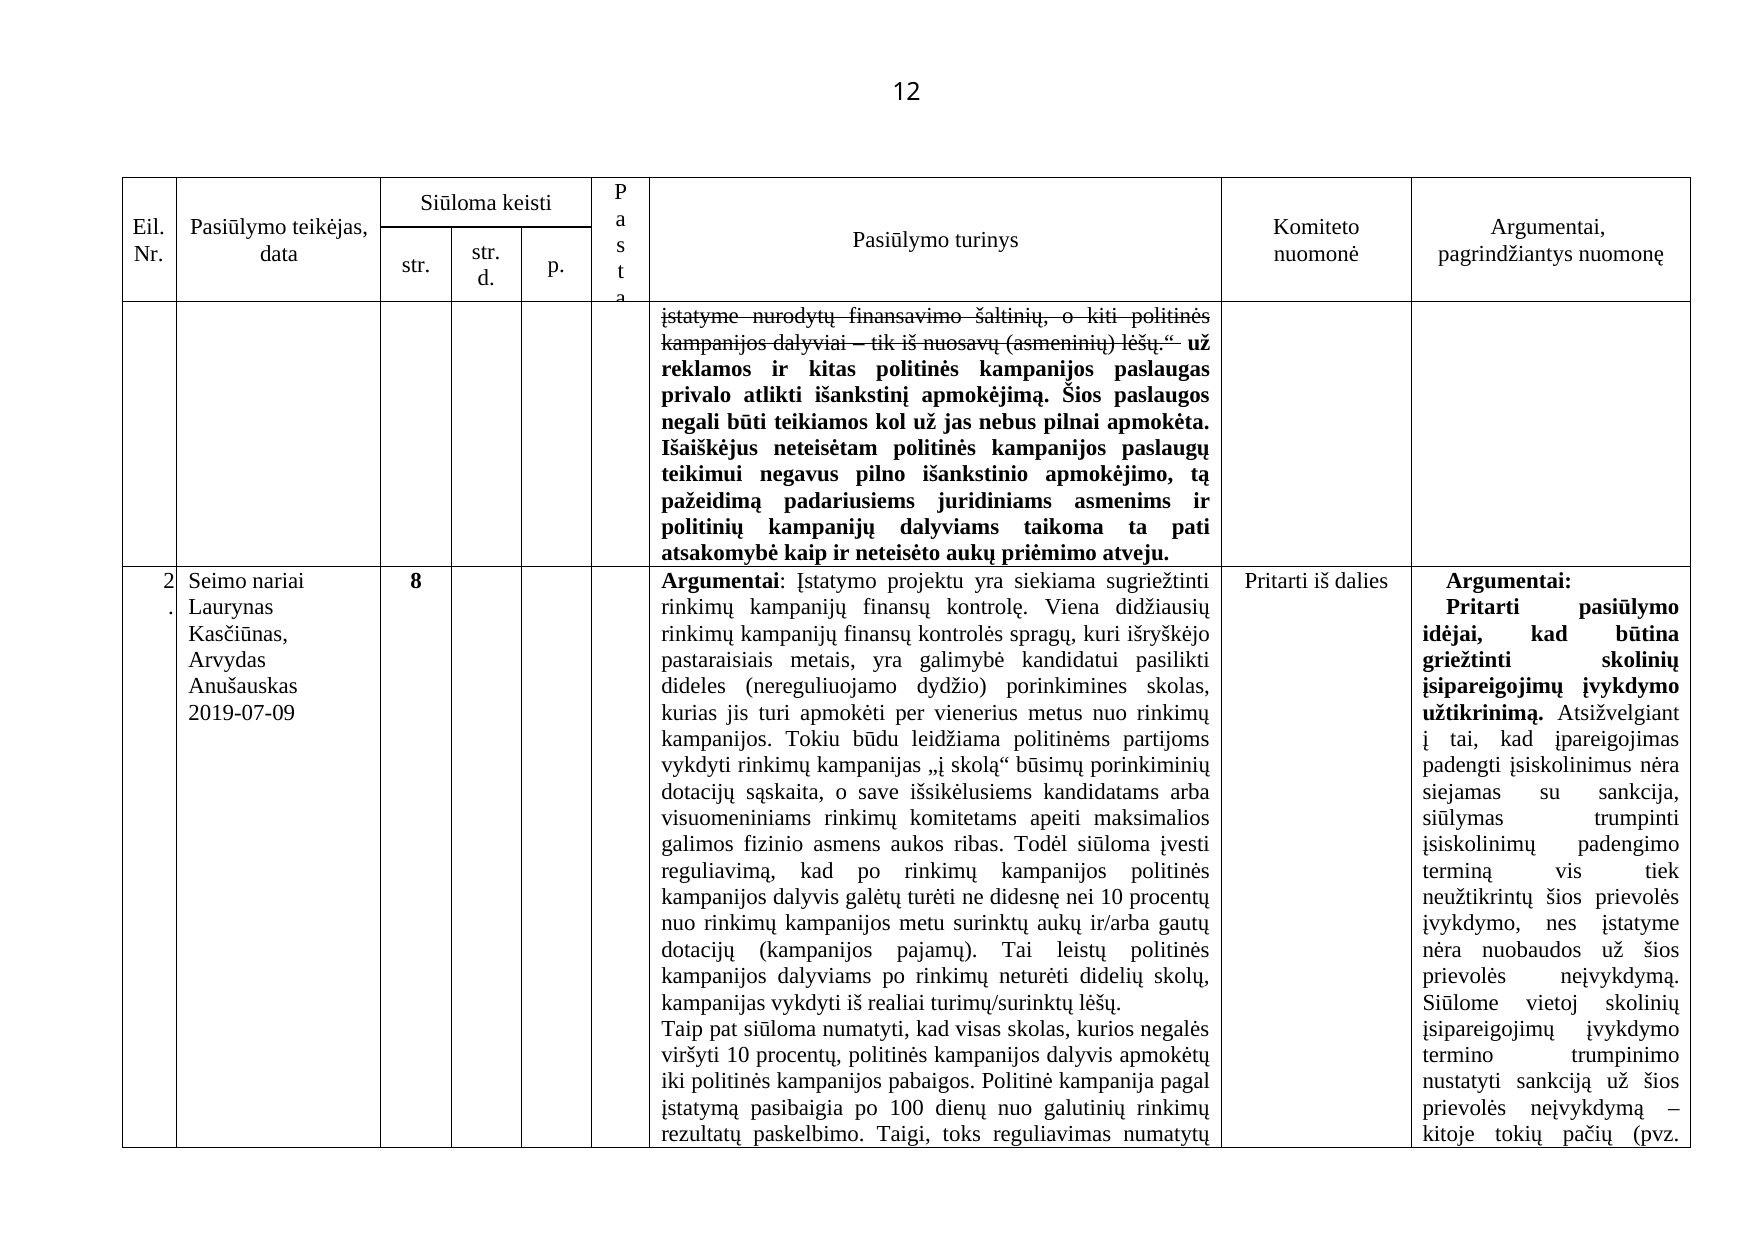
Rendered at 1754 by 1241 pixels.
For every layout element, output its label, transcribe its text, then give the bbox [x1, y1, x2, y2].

table_cell [522, 567, 591, 1147]
table_header Pastabos [592, 178, 649, 301]
table_cell Argumentai: Pritarti pasiūlymo idėjai, kad būtina griežtinti skolinių įsipareigojimų įvykdymo užtikrinimą. Atsižvelgiant į tai, kad įpareigojimas padengti įsiskolinimus nėra siejamas su sankcija, siūlymas trumpinti įsiskolinimų padengimo terminą vis tiek neužtikrintų šios prievolės įvykdymo, nes įstatyme nėra nuobaudos už šios prievolės neįvykdymą. Siūlome vietoj skolinių įsipareigojimų įvykdymo termino trumpinimo nustatyti sankciją už šios prievolės neįvykdymą – kitoje tokių pačių (pvz. [1412, 567, 1690, 1147]
table_cell [381, 302, 451, 566]
table_cell 8 [381, 567, 451, 1147]
table_cell str. [381, 228, 451, 301]
table_header Siūloma keisti [381, 178, 591, 226]
table_cell [1412, 302, 1690, 566]
table_cell įstatyme nurodytų finansavimo šaltinių, o kiti politinės kampanijos dalyviai – tik iš nuosavų (asmeninių) lėšų.“ už reklamos ir kitas politinės kampanijos paslaugas privalo atlikti išankstinį apmokėjimą. Šios paslaugos negali būti teikiamos kol už jas nebus pilnai apmokėta. Išaiškėjus neteisėtam politinės kampanijos paslaugų teikimui negavus pilno išankstinio apmokėjimo, tą pažeidimą padariusiems juridiniams asmenims ir politinių kampanijų dalyviams taikoma ta pati atsakomybė kaip ir neteisėto aukų priėmimo atveju. [650, 302, 1221, 566]
table_cell p. [522, 228, 591, 301]
table_cell [452, 302, 521, 566]
table_header Argumentai, pagrindžiantys nuomonę [1412, 178, 1690, 301]
table_cell Pritarti iš dalies [1222, 567, 1411, 1147]
table_cell [592, 567, 649, 1147]
table_header Komiteto nuomonė [1222, 178, 1411, 301]
table_cell Seimo nariai Laurynas Kasčiūnas, Arvydas Anušauskas 2019-07-09 [177, 567, 380, 1147]
table_header Pasiūlymo turinys [650, 178, 1221, 301]
table_cell Argumentai: Įstatymo projektu yra siekiama sugriežtinti rinkimų kampanijų finansų kontrolę. Viena didžiausių rinkimų kampanijų finansų kontrolės spragų, kuri išryškėjo pastaraisiais metais, yra galimybė kandidatui pasilikti dideles (nereguliuojamo dydžio) porinkimines skolas, kurias jis turi apmokėti per vienerius metus nuo rinkimų kampanijos. Tokiu būdu leidžiama politinėms partijoms vykdyti rinkimų kampanijas „į skolą“ būsimų porinkiminių dotacijų sąskaita, o save išsikėlusiems kandidatams arba visuomeniniams rinkimų komitetams apeiti maksimalios galimos fizinio asmens aukos ribas. Todėl siūloma įvesti reguliavimą, kad po rinkimų kampanijos politinės kampanijos dalyvis galėtų turėti ne didesnę nei 10 procentų nuo rinkimų kampanijos metu surinktų aukų ir/arba gautų dotacijų (kampanijos pajamų). Tai leistų politinės kampanijos dalyviams po rinkimų neturėti didelių skolų, kampanijas vykdyti iš realiai turimų/surinktų lėšų. Taip pat siūloma numatyti, kad visas skolas, kurios negalės viršyti 10 procentų, politinės kampanijos dalyvis apmokėtų iki politinės kampanijos pabaigos. Politinė kampanija pagal įstatymą pasibaigia po 100 dienų nuo galutinių rinkimų rezultatų paskelbimo. Taigi, toks reguliavimas numatytų [650, 567, 1221, 1147]
table_header Eil. Nr. [123, 178, 176, 301]
table_cell [123, 567, 176, 1147]
table_cell Seimo narys Jurgis Razma 2019-06-05 [177, 302, 380, 566]
table_header Pasiūlymo teikėjas, data [177, 178, 380, 301]
table_cell [522, 302, 591, 566]
table_cell [592, 302, 649, 566]
table_cell [452, 567, 521, 1147]
table_cell [1222, 302, 1411, 566]
table_cell 1. [123, 302, 176, 566]
table_cell str. d. [452, 228, 521, 301]
